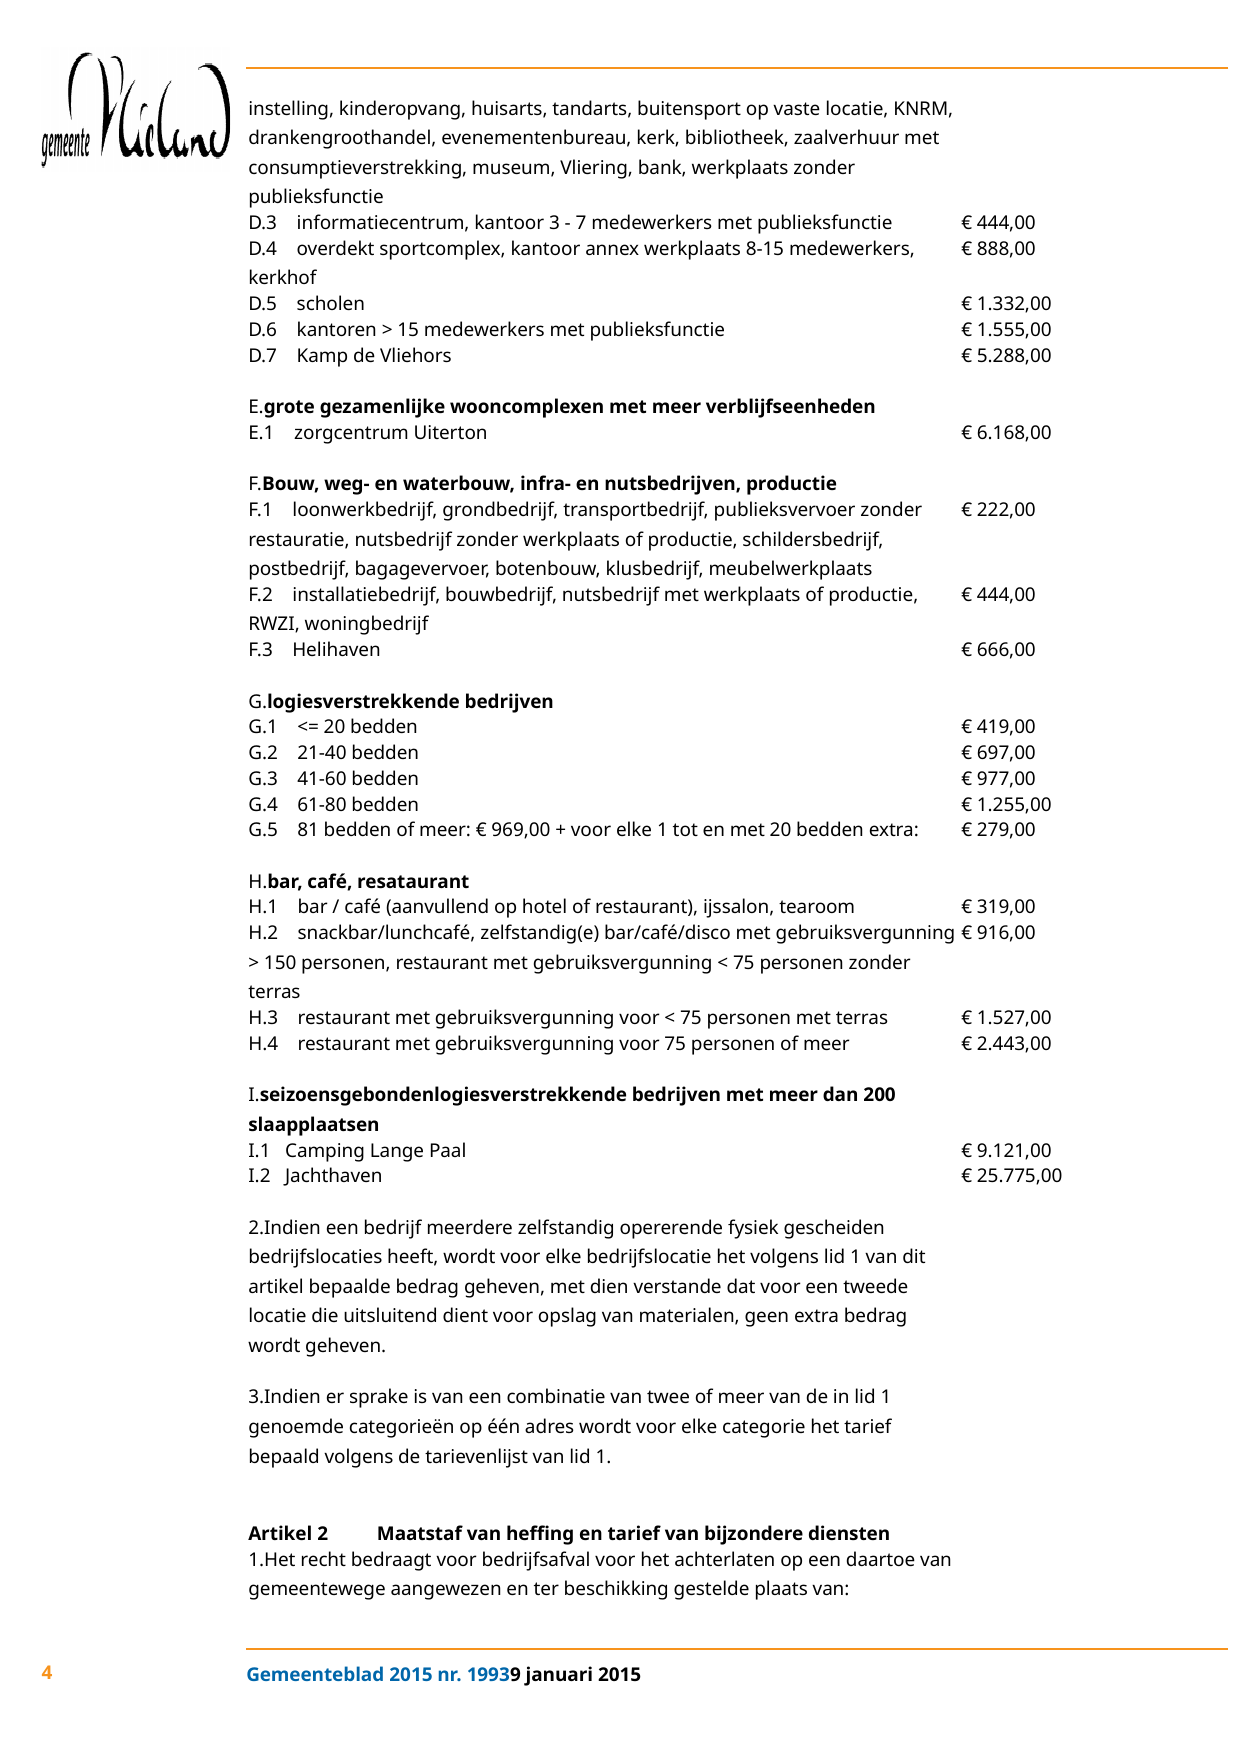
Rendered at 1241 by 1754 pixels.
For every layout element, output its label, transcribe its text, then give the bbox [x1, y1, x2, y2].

table_cell H.bar, café, resataurant [248, 868, 961, 894]
table_cell D.5 scholen [248, 290, 961, 316]
table_cell [961, 1081, 1152, 1137]
table_cell [248, 1358, 961, 1384]
table_cell I.seizoensgebondenlogiesverstrekkende bedrijven met meer dan 200 slaapplaatsen [248, 1081, 961, 1137]
table_cell [961, 1214, 1152, 1358]
table_cell I.2 Jachthaven [248, 1163, 961, 1188]
table_cell 1.Het recht bedraagt voor bedrijfsafval voor het achterlaten op een daartoe van gemeentewege aangewezen en ter beschikking gestelde plaats van: [248, 1546, 961, 1601]
table_cell H.1 bar / café (aanvullend op hotel of restaurant), ijssalon, tearoom [248, 894, 961, 919]
table_cell € 5.288,00 [961, 342, 1152, 367]
table_cell [961, 368, 1152, 393]
table_cell F.2 installatiebedrijf, bouwbedrijf, nutsbedrijf met werkplaats of productie, RWZI, woningbedrijf [248, 581, 961, 636]
table_cell [961, 842, 1152, 868]
table_cell [961, 445, 1152, 470]
table_cell € 319,00 [961, 894, 1152, 919]
table_cell D.4 overdekt sportcomplex, kantoor annex werkplaats 8-15 medewerkers, kerkhof [248, 235, 961, 290]
table_cell 3.Indien er sprake is van een combinatie van twee of meer van de in lid 1 genoemde categorieën op één adres wordt voor elke categorie het tarief bepaald volgens de tarievenlijst van lid 1. [248, 1384, 961, 1469]
table_cell € 222,00 [961, 496, 1152, 581]
table_cell G.1 <= 20 bedden [248, 714, 961, 739]
table_cell € 25.775,00 [961, 1163, 1152, 1188]
table_cell € 419,00 [961, 714, 1152, 739]
table_cell [961, 1188, 1152, 1214]
table_cell € 1.527,00 [961, 1004, 1152, 1030]
table_cell € 666,00 [961, 636, 1152, 662]
table_cell G.5 81 bedden of meer: € 969,00 + voor elke 1 tot en met 20 bedden extra: [248, 816, 961, 842]
table_cell [961, 1469, 1152, 1494]
table_cell € 9.121,00 [961, 1137, 1152, 1162]
table_cell € 444,00 [961, 581, 1152, 636]
table_cell H.4 restaurant met gebruiksvergunning voor 75 personen of meer [248, 1030, 961, 1056]
table_cell H.2 snackbar/lunchcafé, zelfstandig(e) bar/café/disco met gebruiksvergunning > 150 personen, restaurant met gebruiksvergunning < 75 personen zonder terras [248, 919, 961, 1004]
table_cell G.logiesverstrekkende bedrijven [248, 688, 961, 713]
table_cell G.3 41-60 bedden [248, 765, 961, 791]
table_cell € 697,00 [961, 739, 1152, 765]
table_cell [961, 393, 1152, 419]
table_cell [961, 1520, 1152, 1546]
table_cell [248, 1469, 961, 1494]
table_cell [248, 445, 961, 470]
table_cell [248, 842, 961, 868]
table_cell [248, 1056, 961, 1081]
table_cell G.4 61-80 bedden [248, 791, 961, 816]
table_cell 2.Indien een bedrijf meerdere zelfstandig opererende fysiek gescheiden bedrijfslocaties heeft, wordt voor elke bedrijfslocatie het volgens lid 1 van dit artikel bepaalde bedrag geheven, met dien verstande dat voor een tweede locatie die uitsluitend dient voor opslag van materialen, geen extra bedrag wordt geheven. [248, 1214, 961, 1358]
table_cell [961, 662, 1152, 688]
table_cell [248, 1188, 961, 1214]
table_cell [961, 1056, 1152, 1081]
table_cell F.Bouw, weg- en waterbouw, infra- en nutsbedrijven, productie [248, 470, 961, 496]
table_cell € 1.332,00 [961, 290, 1152, 316]
table_cell [961, 868, 1152, 894]
table_cell D.6 kantoren > 15 medewerkers met publieksfunctie [248, 316, 961, 342]
table_cell [248, 368, 961, 393]
table_cell [961, 1384, 1152, 1469]
table_cell [248, 662, 961, 688]
table_cell E.1 zorgcentrum Uiterton [248, 419, 961, 445]
table_cell [961, 95, 1152, 209]
table_cell € 279,00 [961, 816, 1152, 842]
table_cell I.1 Camping Lange Paal [248, 1137, 961, 1162]
table_cell € 1.555,00 [961, 316, 1152, 342]
table_cell G.2 21-40 bedden [248, 739, 961, 765]
table_cell [961, 1546, 1152, 1601]
table_cell H.3 restaurant met gebruiksvergunning voor < 75 personen met terras [248, 1004, 961, 1030]
table_cell [248, 1494, 961, 1520]
table_cell [961, 688, 1152, 713]
table_cell [961, 1358, 1152, 1384]
picture [41, 47, 231, 172]
table_cell € 916,00 [961, 919, 1152, 1004]
table_cell E.grote gezamenlijke wooncomplexen met meer verblijfseenheden [248, 393, 961, 419]
table_cell F.3 Helihaven [248, 636, 961, 662]
table_cell F.1 loonwerkbedrijf, grondbedrijf, transportbedrijf, publieksvervoer zonder restauratie, nutsbedrijf zonder werkplaats of productie, schildersbedrijf, postbedrijf, bagagevervoer, botenbouw, klusbedrijf, meubelwerkplaats [248, 496, 961, 581]
table_cell Artikel 2 Maatstaf van heffing en tarief van bijzondere diensten [248, 1520, 961, 1546]
table_cell [961, 1494, 1152, 1520]
table_cell D.7 Kamp de Vliehors [248, 342, 961, 367]
table_cell instelling, kinderopvang, huisarts, tandarts, buitensport op vaste locatie, KNRM, drankengroothandel, evenementenbureau, kerk, bibliotheek, zaalverhuur met consumptieverstrekking, museum, Vliering, bank, werkplaats zonder publieksfunctie [248, 95, 961, 209]
table_cell € 888,00 [961, 235, 1152, 290]
table_cell € 2.443,00 [961, 1030, 1152, 1056]
table_cell € 1.255,00 [961, 791, 1152, 816]
table_cell € 444,00 [961, 209, 1152, 235]
table_cell € 6.168,00 [961, 419, 1152, 445]
table_cell [961, 470, 1152, 496]
table_cell D.3 informatiecentrum, kantoor 3 - 7 medewerkers met publieksfunctie [248, 209, 961, 235]
table_cell € 977,00 [961, 765, 1152, 791]
